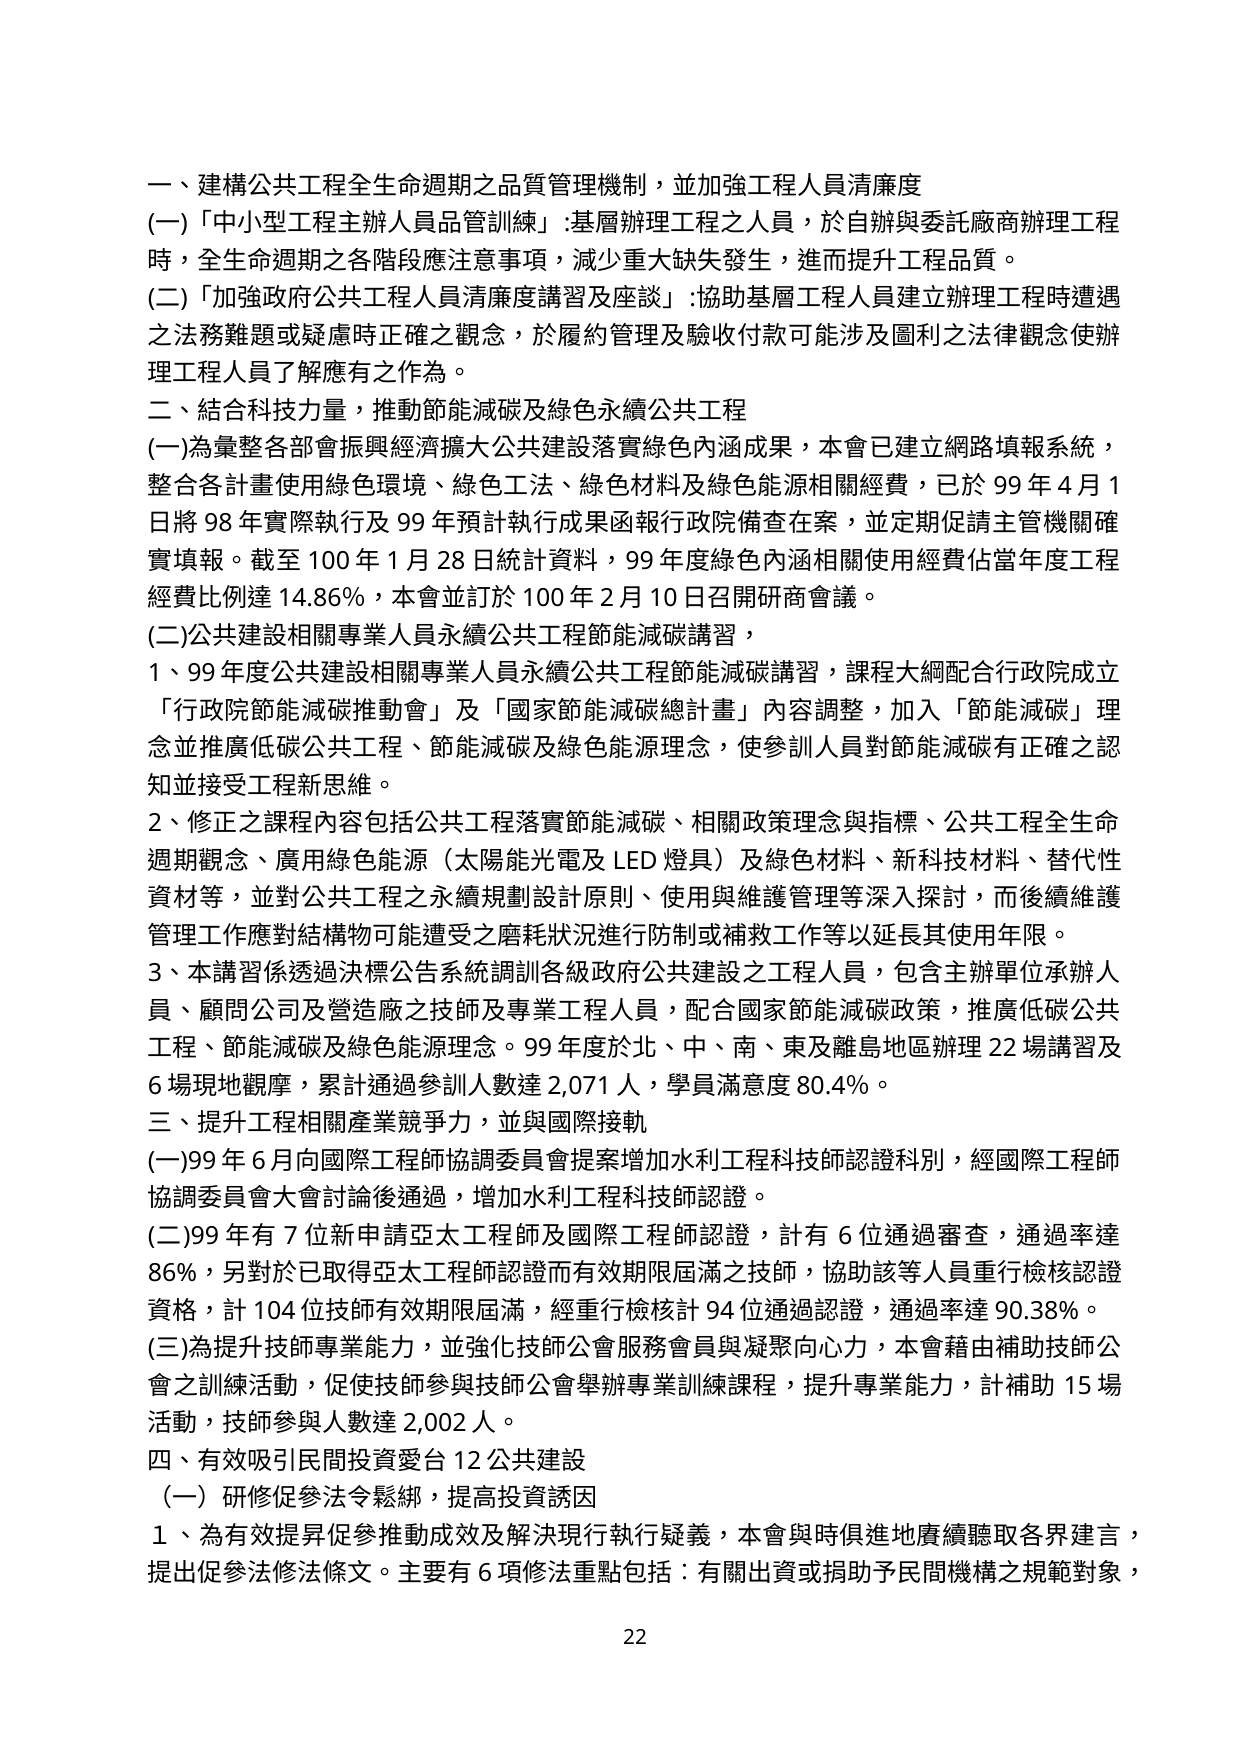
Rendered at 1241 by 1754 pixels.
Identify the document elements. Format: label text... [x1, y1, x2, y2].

text (一)為彙整各部會振興經濟擴大公共建設落實綠色內涵成果，本會已建立網路填報系統，整合各計畫使用綠色環境、綠色工法、綠色材料及綠色能源相關經費，已於99年4月1日將98年實際執行及99年預計執行成果函報行政院備查在案，並定期促請主管機關確實填報。截至100年1月28日統計資料，99年度綠色內涵相關使用經費佔當年度工程經費比例達14.86％，本會並訂於100年2月10日召開研商會議。 [148, 427, 1122, 614]
text （一）研修促參法令鬆綁，提高投資誘因 [148, 1477, 1122, 1514]
text 1、99年度公共建設相關專業人員永續公共工程節能減碳講習，課程大綱配合行政院成立「行政院節能減碳推動會」及「國家節能減碳總計畫」內容調整，加入「節能減碳」理念並推廣低碳公共工程、節能減碳及綠色能源理念，使參訓人員對節能減碳有正確之認知並接受工程新思維。 [148, 652, 1122, 802]
text (二)99年有7位新申請亞太工程師及國際工程師認證，計有6位通過審查，通過率達86%，另對於已取得亞太工程師認證而有效期限屆滿之技師，協助該等人員重行檢核認證資格，計104位技師有效期限屆滿，經重行檢核計94位通過認證，通過率達90.38%。 [148, 1214, 1122, 1327]
text (一)「中小型工程主辦人員品管訓練」:基層辦理工程之人員，於自辦與委託廠商辦理工程時，全生命週期之各階段應注意事項，減少重大缺失發生，進而提升工程品質。 [148, 202, 1122, 277]
text 2、修正之課程內容包括公共工程落實節能減碳、相關政策理念與指標、公共工程全生命週期觀念、廣用綠色能源（太陽能光電及LED燈具）及綠色材料、新科技材料、替代性資材等，並對公共工程之永續規劃設計原則、使用與維護管理等深入探討，而後續維護管理工作應對結構物可能遭受之磨耗狀況進行防制或補救工作等以延長其使用年限。 [148, 802, 1122, 952]
text 四、有效吸引民間投資愛台12公共建設 [148, 1439, 1122, 1477]
text 一、建構公共工程全生命週期之品質管理機制，並加強工程人員清廉度 [148, 164, 1122, 202]
text 二、結合科技力量，推動節能減碳及綠色永續公共工程 [148, 389, 1122, 427]
text １、為有效提昇促參推動成效及解決現行執行疑義，本會與時俱進地賡續聽取各界建言，提出促參法修法條文。主要有6項修法重點包括︰有關出資或捐助予民間機構之規範對象，除政府、公營事業外，增訂政府捐助之財團法人、增訂行政辦公中心建設為促參法公共建設、政府長期購買民間機構公共服務模式(PFI模式)、主管機關應設重大公共建設計畫規劃內容審核委員會、促參履約爭議處理由主管機關設置申訴審議委員會進行調解、民間機構得將依投資契約取得之營運資產設備辦理信託等。 [148, 1514, 1122, 1589]
text (一)99年6月向國際工程師協調委員會提案增加水利工程科技師認證科別，經國際工程師協調委員會大會討論後通過，增加水利工程科技師認證。 [148, 1139, 1122, 1214]
text (二)「加強政府公共工程人員清廉度講習及座談」:協助基層工程人員建立辦理工程時遭遇之法務難題或疑慮時正確之觀念，於履約管理及驗收付款可能涉及圖利之法律觀念使辦理工程人員了解應有之作為。 [148, 277, 1122, 389]
text (三)為提升技師專業能力，並強化技師公會服務會員與凝聚向心力，本會藉由補助技師公會之訓練活動，促使技師參與技師公會舉辦專業訓練課程，提升專業能力，計補助15場活動，技師參與人數達2,002人。 [148, 1327, 1122, 1439]
text (二)公共建設相關專業人員永續公共工程節能減碳講習， [148, 614, 1122, 652]
text 3、本講習係透過決標公告系統調訓各級政府公共建設之工程人員，包含主辦單位承辦人員、顧問公司及營造廠之技師及專業工程人員，配合國家節能減碳政策，推廣低碳公共工程、節能減碳及綠色能源理念。99年度於北、中、南、東及離島地區辦理22場講習及6場現地觀摩，累計通過參訓人數達2,071人，學員滿意度80.4％。 [148, 952, 1122, 1102]
text 三、提升工程相關產業競爭力，並與國際接軌 [148, 1102, 1122, 1139]
